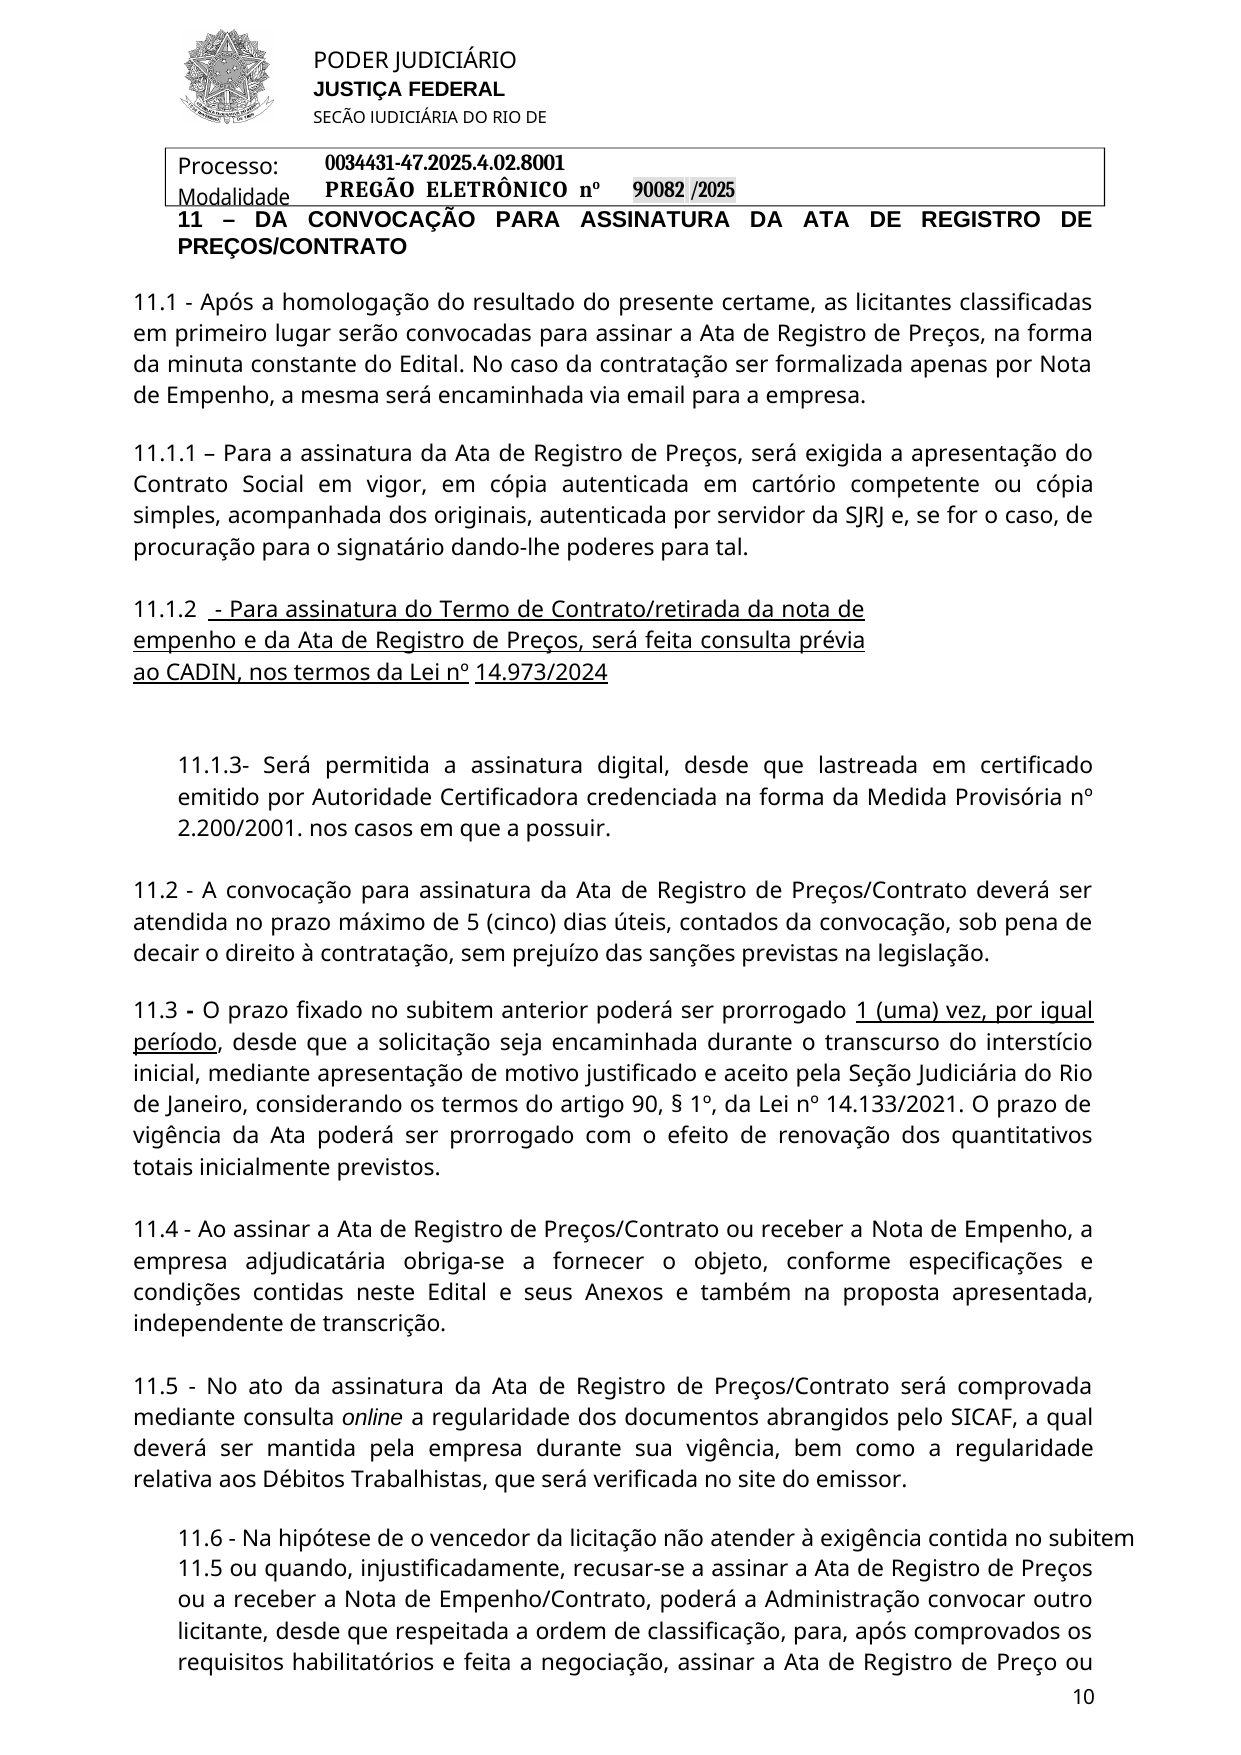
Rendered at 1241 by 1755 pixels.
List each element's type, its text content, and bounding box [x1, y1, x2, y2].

text 11.5 ou quando, injustificadamente, recusar-se a assinar a Ata de Registro de Preços ou a receber a Nota de Empenho/Contrato, poderá a Administração convocar outro licitante, desde que respeitada a ordem de classificação, para, após comprovados os requisitos habilitatórios e feita a negociação, assinar a Ata de Registro de Preço ou [177, 1552, 1094, 1677]
list - Após a homologação do resultado do presente certame, as licitantes classificadas em primeiro lugar serão convocadas para assinar a Ata de Registro de Preços, na forma da minuta constante do Edital. No caso da contratação ser formalizada apenas por Nota de Empenho, a mesma será encaminhada via email para a empresa. [133, 286, 1094, 411]
text 11.1.3- Será permitida a assinatura digital, desde que lastreada em certificado emitido por Autoridade Certificadora credenciada na forma da Medida Provisória nº 2.200/2001. nos casos em que a possuir. [177, 749, 1094, 843]
list - Ao assinar a Ata de Registro de Preços/Contrato ou receber a Nota de Empenho, a empresa adjudicatária obriga-se a fornecer o objeto, conforme especificações e condições contidas neste Edital e seus Anexos e também na proposta apresentada, independente de transcrição. [133, 1213, 1094, 1338]
list - Na hipótese de o vencedor da licitação não atender à exigência contida no subitem [177, 1526, 1137, 1552]
list – DA CONVOCAÇÃO PARA ASSINATURA DA ATA DE REGISTRO DE PREÇOS/CONTRATO [177, 207, 1094, 259]
list - O prazo fixado no subitem anterior poderá ser prorrogado 1 (uma) vez, por igual período, desde que a solicitação seja encaminhada durante o transcurso do interstício inicial, mediante apresentação de motivo justificado e aceito pela Seção Judiciária do Rio de Janeiro, considerando os termos do artigo 90, § 1º, da Lei nº 14.133/2021. O prazo de vigência da Ata poderá ser prorrogado com o efeito de renovação dos quantitativos totais inicialmente previstos. [133, 994, 1094, 1182]
list – Para a assinatura da Ata de Registro de Preços, será exigida a apresentação do Contrato Social em vigor, em cópia autenticada em cartório competente ou cópia simples, acompanhada dos originais, autenticada por servidor da SJRJ e, se for o caso, de procuração para o signatário dando-lhe poderes para tal. [133, 437, 1094, 562]
list - Para assinatura do Termo de Contrato/retirada da nota de empenho e da Ata de Registro de Preços, será feita consulta prévia [133, 593, 865, 651]
list - No ato da assinatura da Ata de Registro de Preços/Contrato será comprovada mediante consulta online a regularidade dos documentos abrangidos pelo SICAF, a qual deverá ser mantida pela empresa durante sua vigência, bem como a regularidade relativa aos Débitos Trabalhistas, que será verificada no site do emissor. [133, 1369, 1094, 1494]
list - A convocação para assinatura da Ata de Registro de Preços/Contrato deverá ser atendida no prazo máximo de 5 (cinco) dias úteis, contados da convocação, sob pena de decair o direito à contratação, sem prejuízo das sanções previstas na legislação. [133, 874, 1094, 968]
list ao CADIN, nos termos da Lei nº 14.973/2024 [133, 652, 865, 687]
